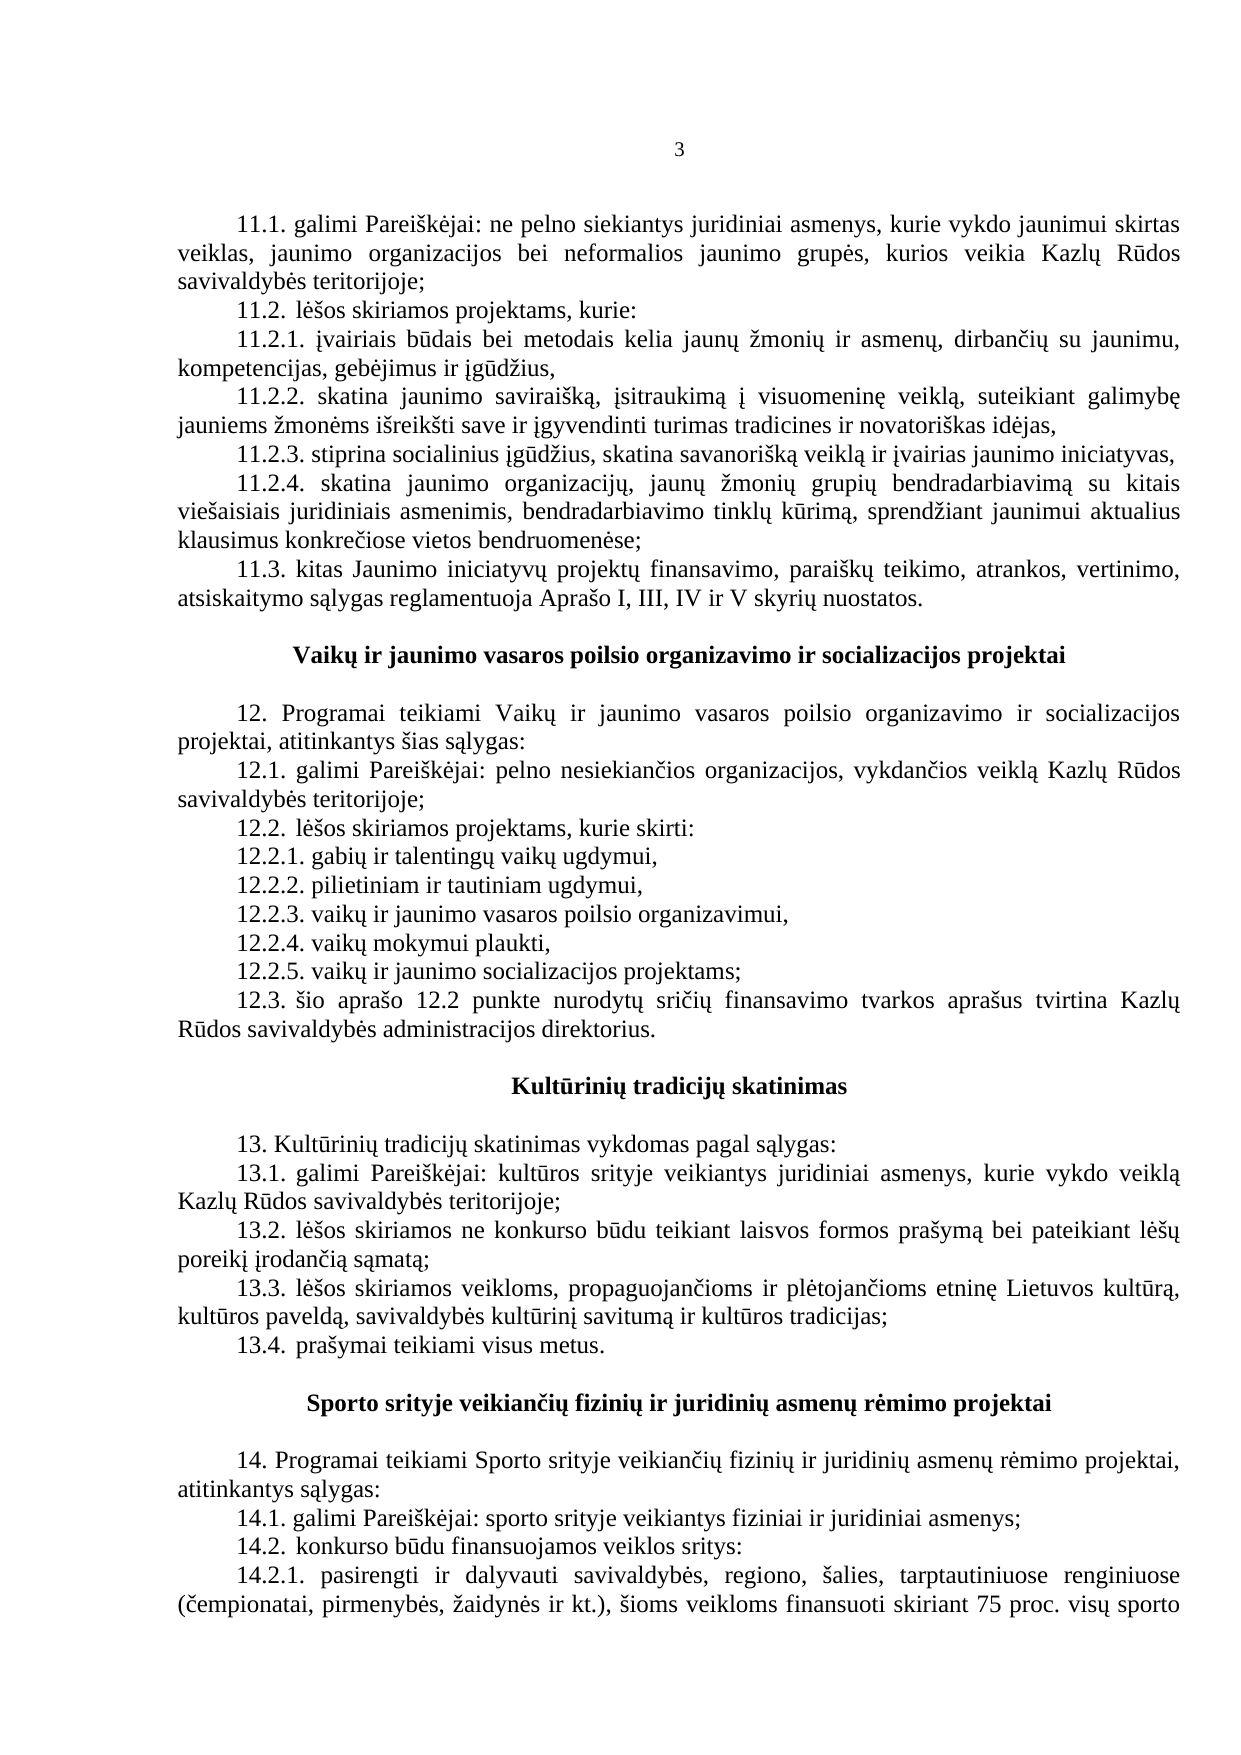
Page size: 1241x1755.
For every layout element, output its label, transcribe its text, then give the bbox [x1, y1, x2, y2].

text 12.2.2. pilietiniam ir tautiniam ugdymui, [177, 870, 1181, 899]
text 12.2.3. vaikų ir jaunimo vasaros poilsio organizavimui, [177, 899, 1181, 928]
text 11.2.3. stiprina socialinius įgūdžius, skatina savanorišką veiklą ir įvairias jaunimo iniciatyvas, [177, 439, 1181, 468]
text 11.1. galimi Pareiškėjai: ne pelno siekiantys juridiniai asmenys, kurie vykdo jaunimui skirtas veiklas, jaunimo organizacijos bei neformalios jaunimo grupės, kurios veikia Kazlų Rūdos savivaldybės teritorijoje; [177, 209, 1181, 295]
text Kultūrinių tradicijų skatinimas [177, 1071, 1181, 1100]
text 13.2. lėšos skiriamos ne konkurso būdu teikiant laisvos formos prašymą bei pateikiant lėšų poreikį įrodančią sąmatą; [177, 1215, 1181, 1273]
text 12.2.4. vaikų mokymui plaukti, [177, 928, 1181, 956]
text Sporto srityje veikiančių fizinių ir juridinių asmenų rėmimo projektai [177, 1388, 1181, 1416]
text 12.2.1. gabių ir talentingų vaikų ugdymui, [177, 841, 1181, 870]
text 14.1. galimi Pareiškėjai: sporto srityje veikiantys fiziniai ir juridiniai asmenys; [177, 1503, 1181, 1531]
text 12.2.5. vaikų ir jaunimo socializacijos projektams; [177, 956, 1181, 985]
text 14.2.1. pasirengti ir dalyvauti savivaldybės, regiono, šalies, tarptautiniuose renginiuose (čempionatai, pirmenybės, žaidynės ir kt.), šioms veikloms finansuoti skiriant 75 proc. visų sporto [177, 1560, 1181, 1618]
text 12. Programai teikiami Vaikų ir jaunimo vasaros poilsio organizavimo ir socializacijos projektai, atitinkantys šias sąlygas: [177, 698, 1181, 755]
text 14. Programai teikiami Sporto srityje veikiančių fizinių ir juridinių asmenų rėmimo projektai, atitinkantys sąlygas: [177, 1445, 1181, 1503]
text 11.3. kitas Jaunimo iniciatyvų projektų finansavimo, paraiškų teikimo, atrankos, vertinimo, atsiskaitymo sąlygas reglamentuoja Aprašo I, III, IV ir V skyrių nuostatos. [177, 554, 1181, 611]
text 11.2.4. skatina jaunimo organizacijų, jaunų žmonių grupių bendradarbiavimą su kitais viešaisiais juridiniais asmenimis, bendradarbiavimo tinklų kūrimą, sprendžiant jaunimui aktualius klausimus konkrečiose vietos bendruomenėse; [177, 468, 1181, 554]
text 12.3. šio aprašo 12.2 punkte nurodytų sričių finansavimo tvarkos aprašus tvirtina Kazlų Rūdos savivaldybės administracijos direktorius. [177, 985, 1181, 1043]
text 12.1. galimi Pareiškėjai: pelno nesiekiančios organizacijos, vykdančios veiklą Kazlų Rūdos savivaldybės teritorijoje; [177, 755, 1181, 813]
text 13.4. prašymai teikiami visus metus. [177, 1330, 1181, 1359]
text 12.2. lėšos skiriamos projektams, kurie skirti: [177, 813, 1181, 841]
text 14.2. konkurso būdu finansuojamos veiklos sritys: [177, 1531, 1181, 1560]
text 11.2. lėšos skiriamos projektams, kurie: [177, 295, 1181, 324]
text Vaikų ir jaunimo vasaros poilsio organizavimo ir socializacijos projektai [177, 640, 1181, 669]
text 13.3. lėšos skiriamos veikloms, propaguojančioms ir plėtojančioms etninę Lietuvos kultūrą, kultūros paveldą, savivaldybės kultūrinį savitumą ir kultūros tradicijas; [177, 1273, 1181, 1330]
text 11.2.1. įvairiais būdais bei metodais kelia jaunų žmonių ir asmenų, dirbančių su jaunimu, kompetencijas, gebėjimus ir įgūdžius, [177, 324, 1181, 381]
text 11.2.2. skatina jaunimo saviraišką, įsitraukimą į visuomeninę veiklą, suteikiant galimybę jauniems žmonėms išreikšti save ir įgyvendinti turimas tradicines ir novatoriškas idėjas, [177, 381, 1181, 439]
text 13. Kultūrinių tradicijų skatinimas vykdomas pagal sąlygas: [177, 1129, 1181, 1158]
text 13.1. galimi Pareiškėjai: kultūros srityje veikiantys juridiniai asmenys, kurie vykdo veiklą Kazlų Rūdos savivaldybės teritorijoje; [177, 1158, 1181, 1215]
